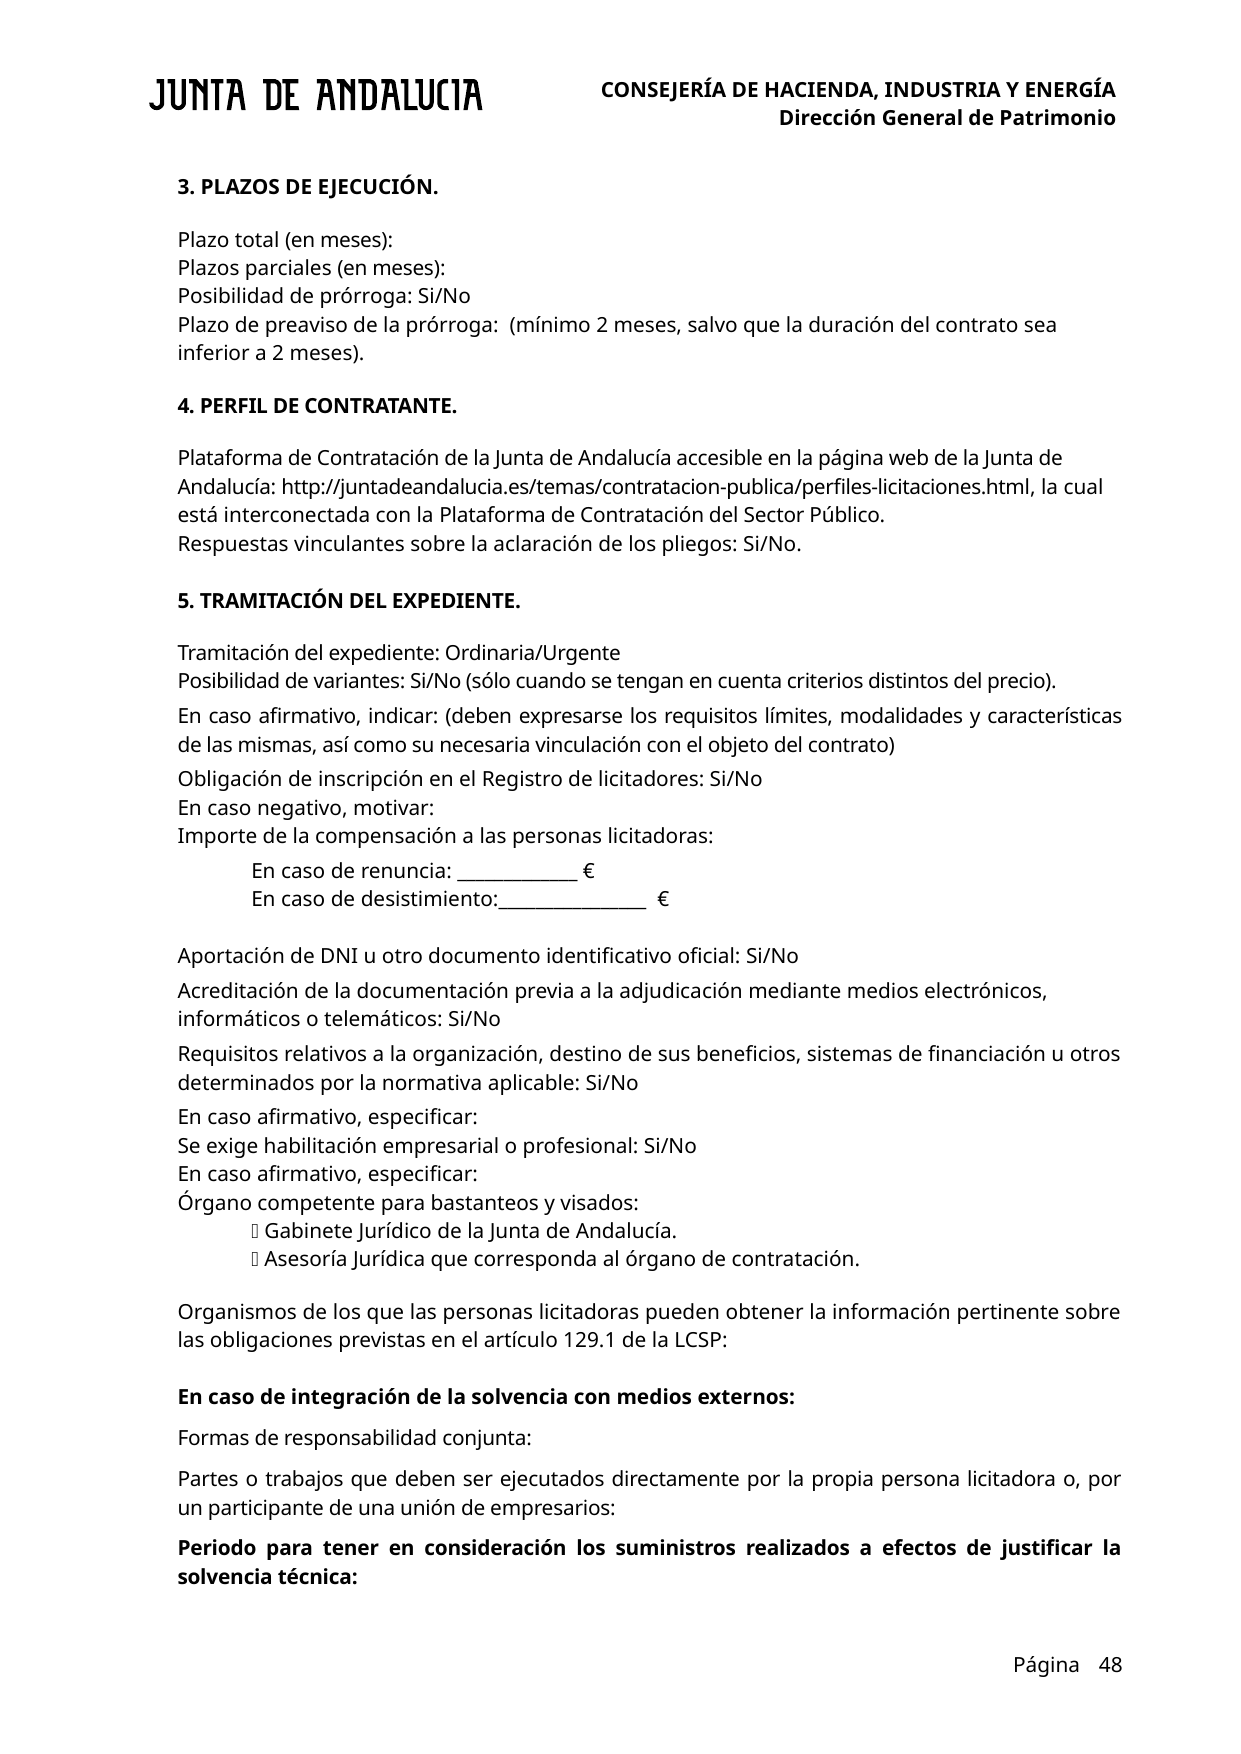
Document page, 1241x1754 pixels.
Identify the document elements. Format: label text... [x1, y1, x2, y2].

text Aportación de DNI u otro documento identificativo oficial: Si/No [177, 941, 1122, 970]
text Plataforma de Contratación de la Junta de Andalucía accesible en la página web de la Junta de Andalucía: http://juntadeandalucia.es/temas/contratacion-publica/perfiles-licitaciones.html, la cual está interconectada con la Plataforma de Contratación del Sector Público. [177, 443, 1122, 529]
text Plazos parciales (en meses): [177, 253, 1122, 282]
text Se exige habilitación empresarial o profesional: Si/No [177, 1131, 1122, 1159]
text Respuestas vinculantes sobre la aclaración de los pliegos: Si/No. [177, 529, 1122, 557]
text 4. PERFIL DE CONTRATANTE. [177, 391, 1122, 419]
text Obligación de inscripción en el Registro de licitadores: Si/No [177, 764, 1122, 793]
text Acreditación de la documentación previa a la adjudicación mediante medios electrónicos, informáticos o telemáticos: Si/No [177, 976, 1122, 1033]
subtitle 3. PLAZOS DE EJECUCIÓN. [177, 172, 1240, 201]
text Importe de la compensación a las personas licitadoras: [177, 821, 1122, 850]
text Organismos de los que las personas licitadoras pueden obtener la información pertinente sobre las obligaciones previstas en el artículo 129.1 de la LCSP: [177, 1297, 1122, 1354]
text  Gabinete Jurídico de la Junta de Andalucía. [177, 1216, 1122, 1244]
text En caso afirmativo, especificar: [177, 1102, 1122, 1131]
text  Asesoría Jurídica que corresponda al órgano de contratación. [177, 1244, 1122, 1273]
subtitle Plazo total (en meses): [177, 225, 1240, 253]
text En caso de renuncia: _____________ € [177, 856, 1122, 884]
text En caso negativo, motivar: [177, 793, 1122, 821]
text Plazo de preaviso de la prórroga: (mínimo 2 meses, salvo que la duración del contrato sea inferior a 2 meses). [177, 310, 1122, 367]
text En caso afirmativo, especificar: [177, 1159, 1122, 1188]
text Requisitos relativos a la organización, destino de sus beneficios, sistemas de financiación u otros determinados por la normativa aplicable: Si/No [177, 1039, 1122, 1096]
text Posibilidad de prórroga: Si/No [177, 282, 1122, 310]
text Posibilidad de variantes: Si/No (sólo cuando se tengan en cuenta criterios distintos del precio). [177, 667, 1122, 695]
text En caso de desistimiento:________________ € [177, 884, 1122, 913]
text En caso afirmativo, indicar: (deben expresarse los requisitos límites, modalidades y características de las mismas, así como su necesaria vinculación con el objeto del contrato) [177, 701, 1122, 758]
text Partes o trabajos que deben ser ejecutados directamente por la propia persona licitadora o, por un participante de una unión de empresarios: [177, 1464, 1122, 1521]
text Periodo para tener en consideración los suministros realizados a efectos de justificar la solvencia técnica: [177, 1533, 1122, 1590]
text Formas de responsabilidad conjunta: [177, 1423, 1122, 1452]
text En caso de integración de la solvencia con medios externos: [177, 1382, 1122, 1411]
text Tramitación del expediente: Ordinaria/Urgente [177, 638, 1122, 667]
text 5. TRAMITACIÓN DEL EXPEDIENTE. [177, 586, 1122, 614]
text Órgano competente para bastanteos y visados: [177, 1188, 1122, 1216]
